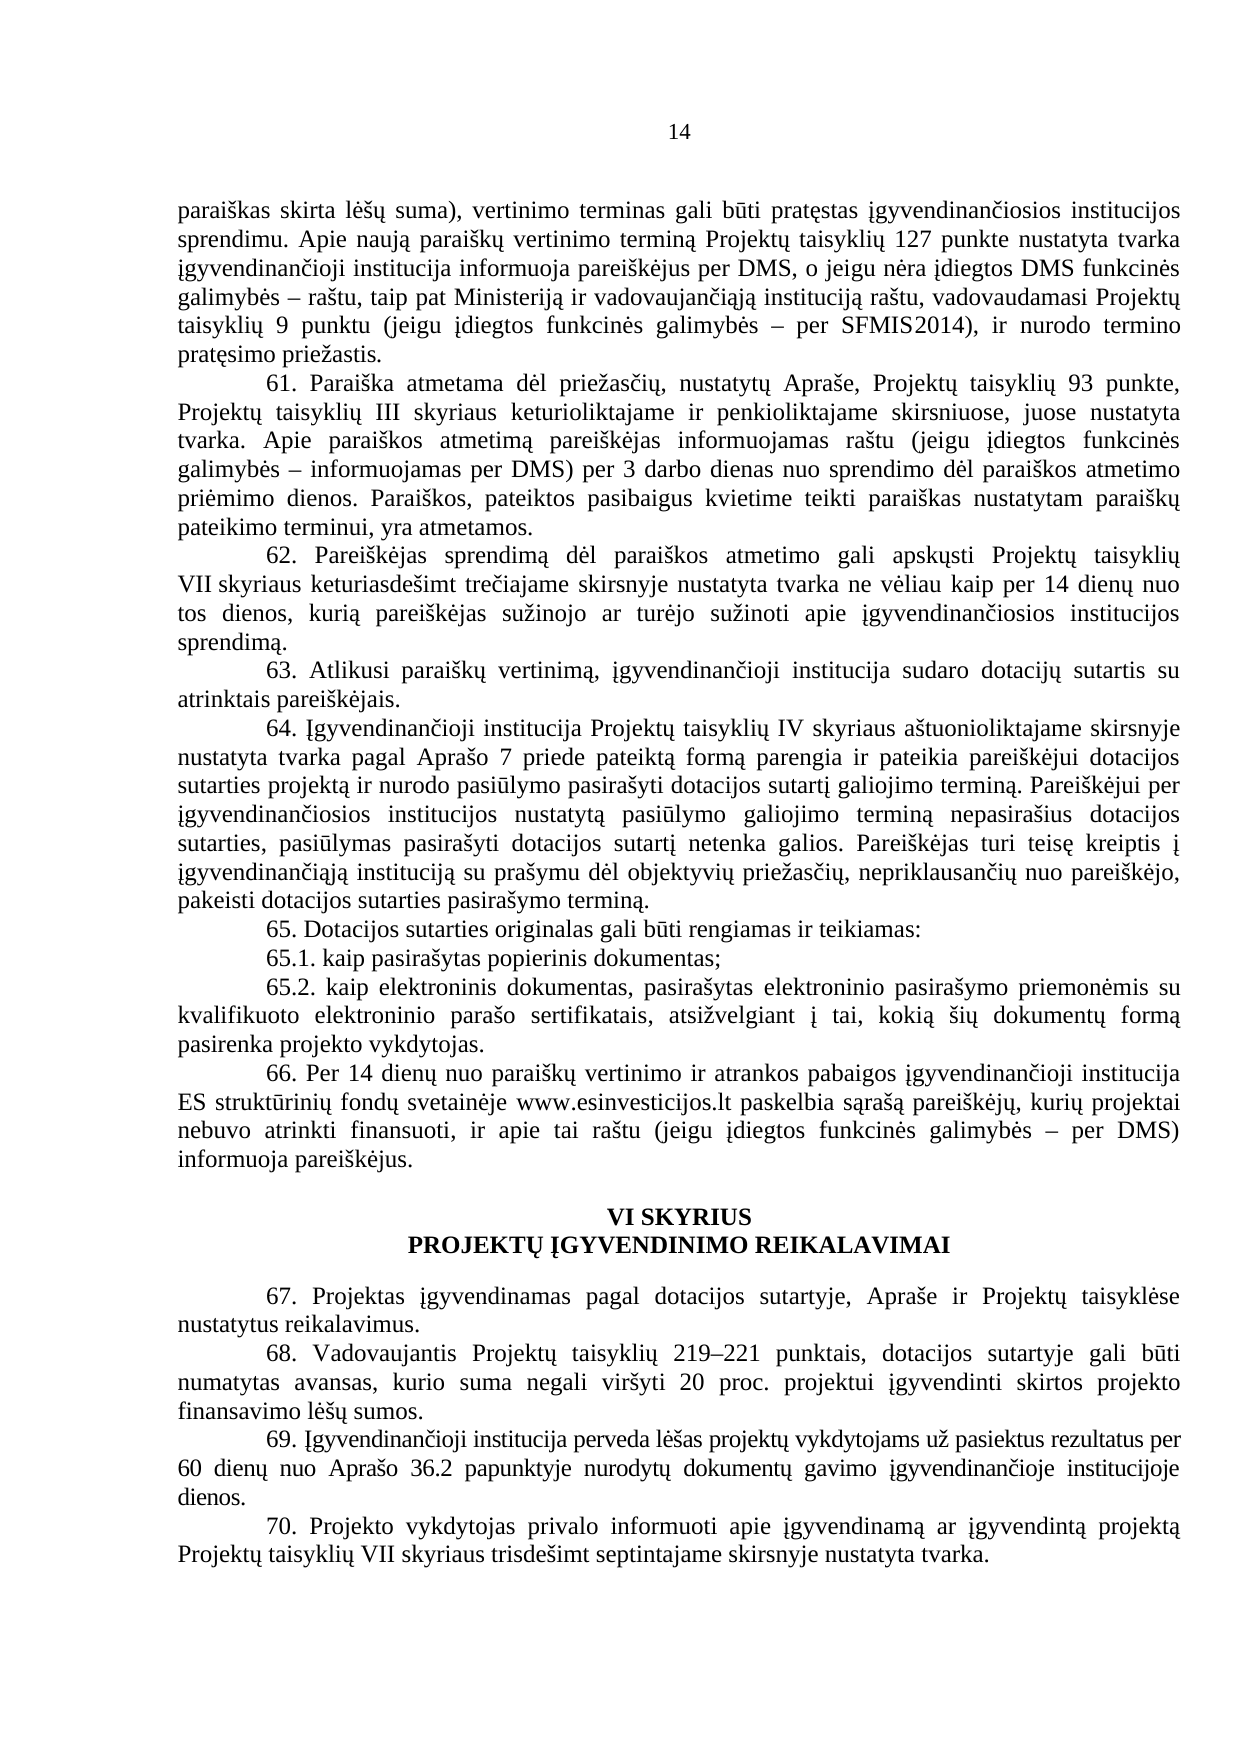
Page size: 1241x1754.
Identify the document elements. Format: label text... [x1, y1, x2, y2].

text VI SKYRIUS [177, 1202, 1181, 1231]
text 65.2. kaip elektroninis dokumentas, pasirašytas elektroninio pasirašymo priemonėmis su kvalifikuoto elektroninio parašo sertifikatais, atsižvelgiant į tai, kokią šių dokumentų formą pasirenka projekto vykdytojas. [177, 972, 1181, 1058]
text 63. Atlikusi paraiškų vertinimą, įgyvendinančioji institucija sudaro dotacijų sutartis su atrinktais pareiškėjais. [177, 656, 1181, 713]
text paraiškas skirta lėšų suma), vertinimo terminas gali būti pratęstas įgyvendinančiosios institucijos sprendimu. Apie naują paraiškų vertinimo terminą Projektų taisyklių 127 punkte nustatyta tvarka įgyvendinančioji institucija informuoja pareiškėjus per DMS, o jeigu nėra įdiegtos DMS funkcinės galimybės – raštu, taip pat Ministeriją ir vadovaujančiąją instituciją raštu, vadovaudamasi Projektų taisyklių 9 punktu (jeigu įdiegtos funkcinės galimybės – per SFMIS2014), ir nurodo termino pratęsimo priežastis. [177, 196, 1181, 368]
text 68. Vadovaujantis Projektų taisyklių 219–221 punktais, dotacijos sutartyje gali būti numatytas avansas, kurio suma negali viršyti 20 proc. projektui įgyvendinti skirtos projekto finansavimo lėšų sumos. [177, 1338, 1181, 1424]
text 64. Įgyvendinančioji institucija Projektų taisyklių IV skyriaus aštuonioliktajame skirsnyje nustatyta tvarka pagal Aprašo 7 priede pateiktą formą parengia ir pateikia pareiškėjui dotacijos sutarties projektą ir nurodo pasiūlymo pasirašyti dotacijos sutartį galiojimo terminą. Pareiškėjui per įgyvendinančiosios institucijos nustatytą pasiūlymo galiojimo terminą nepasirašius dotacijos sutarties, pasiūlymas pasirašyti dotacijos sutartį netenka galios. Pareiškėjas turi teisę kreiptis į įgyvendinančiąją instituciją su prašymu dėl objektyvių priežasčių, nepriklausančių nuo pareiškėjo, pakeisti dotacijos sutarties pasirašymo terminą. [177, 713, 1181, 914]
text 61. Paraiška atmetama dėl priežasčių, nustatytų Apraše, Projektų taisyklių 93 punkte, Projektų taisyklių III skyriaus keturioliktajame ir penkioliktajame skirsniuose, juose nustatyta tvarka. Apie paraiškos atmetimą pareiškėjas informuojamas raštu (jeigu įdiegtos funkcinės galimybės – informuojamas per DMS) per 3 darbo dienas nuo sprendimo dėl paraiškos atmetimo priėmimo dienos. Paraiškos, pateiktos pasibaigus kvietime teikti paraiškas nustatytam paraiškų pateikimo terminui, yra atmetamos. [177, 368, 1181, 541]
text 62. Pareiškėjas sprendimą dėl paraiškos atmetimo gali apskųsti Projektų taisyklių VII skyriaus keturiasdešimt trečiajame skirsnyje nustatyta tvarka ne vėliau kaip per 14 dienų nuo tos dienos, kurią pareiškėjas sužinojo ar turėjo sužinoti apie įgyvendinančiosios institucijos sprendimą. [177, 541, 1181, 656]
text 67. Projektas įgyvendinamas pagal dotacijos sutartyje, Apraše ir Projektų taisyklėse nustatytus reikalavimus. [177, 1281, 1181, 1338]
text 65. Dotacijos sutarties originalas gali būti rengiamas ir teikiamas: [177, 914, 1181, 943]
text 65.1. kaip pasirašytas popierinis dokumentas; [177, 943, 1181, 972]
text 69. Įgyvendinančioji institucija perveda lėšas projektų vykdytojams už pasiektus rezultatus per 60 dienų nuo Aprašo 36.2 papunktyje nurodytų dokumentų gavimo įgyvendinančioje institucijoje dienos. [177, 1424, 1181, 1511]
text 70. Projekto vykdytojas privalo informuoti apie įgyvendinamą ar įgyvendintą projektą Projektų taisyklių VII skyriaus trisdešimt septintajame skirsnyje nustatyta tvarka. [177, 1511, 1181, 1568]
text 66. Per 14 dienų nuo paraiškų vertinimo ir atrankos pabaigos įgyvendinančioji institucija ES struktūrinių fondų svetainėje www.esinvesticijos.lt paskelbia sąrašą pareiškėjų, kurių projektai nebuvo atrinkti finansuoti, ir apie tai raštu (jeigu įdiegtos funkcinės galimybės – per DMS) informuoja pareiškėjus. [177, 1058, 1181, 1173]
text PROJEKTŲ ĮGYVENDINIMO REIKALAVIMAI [177, 1231, 1181, 1259]
